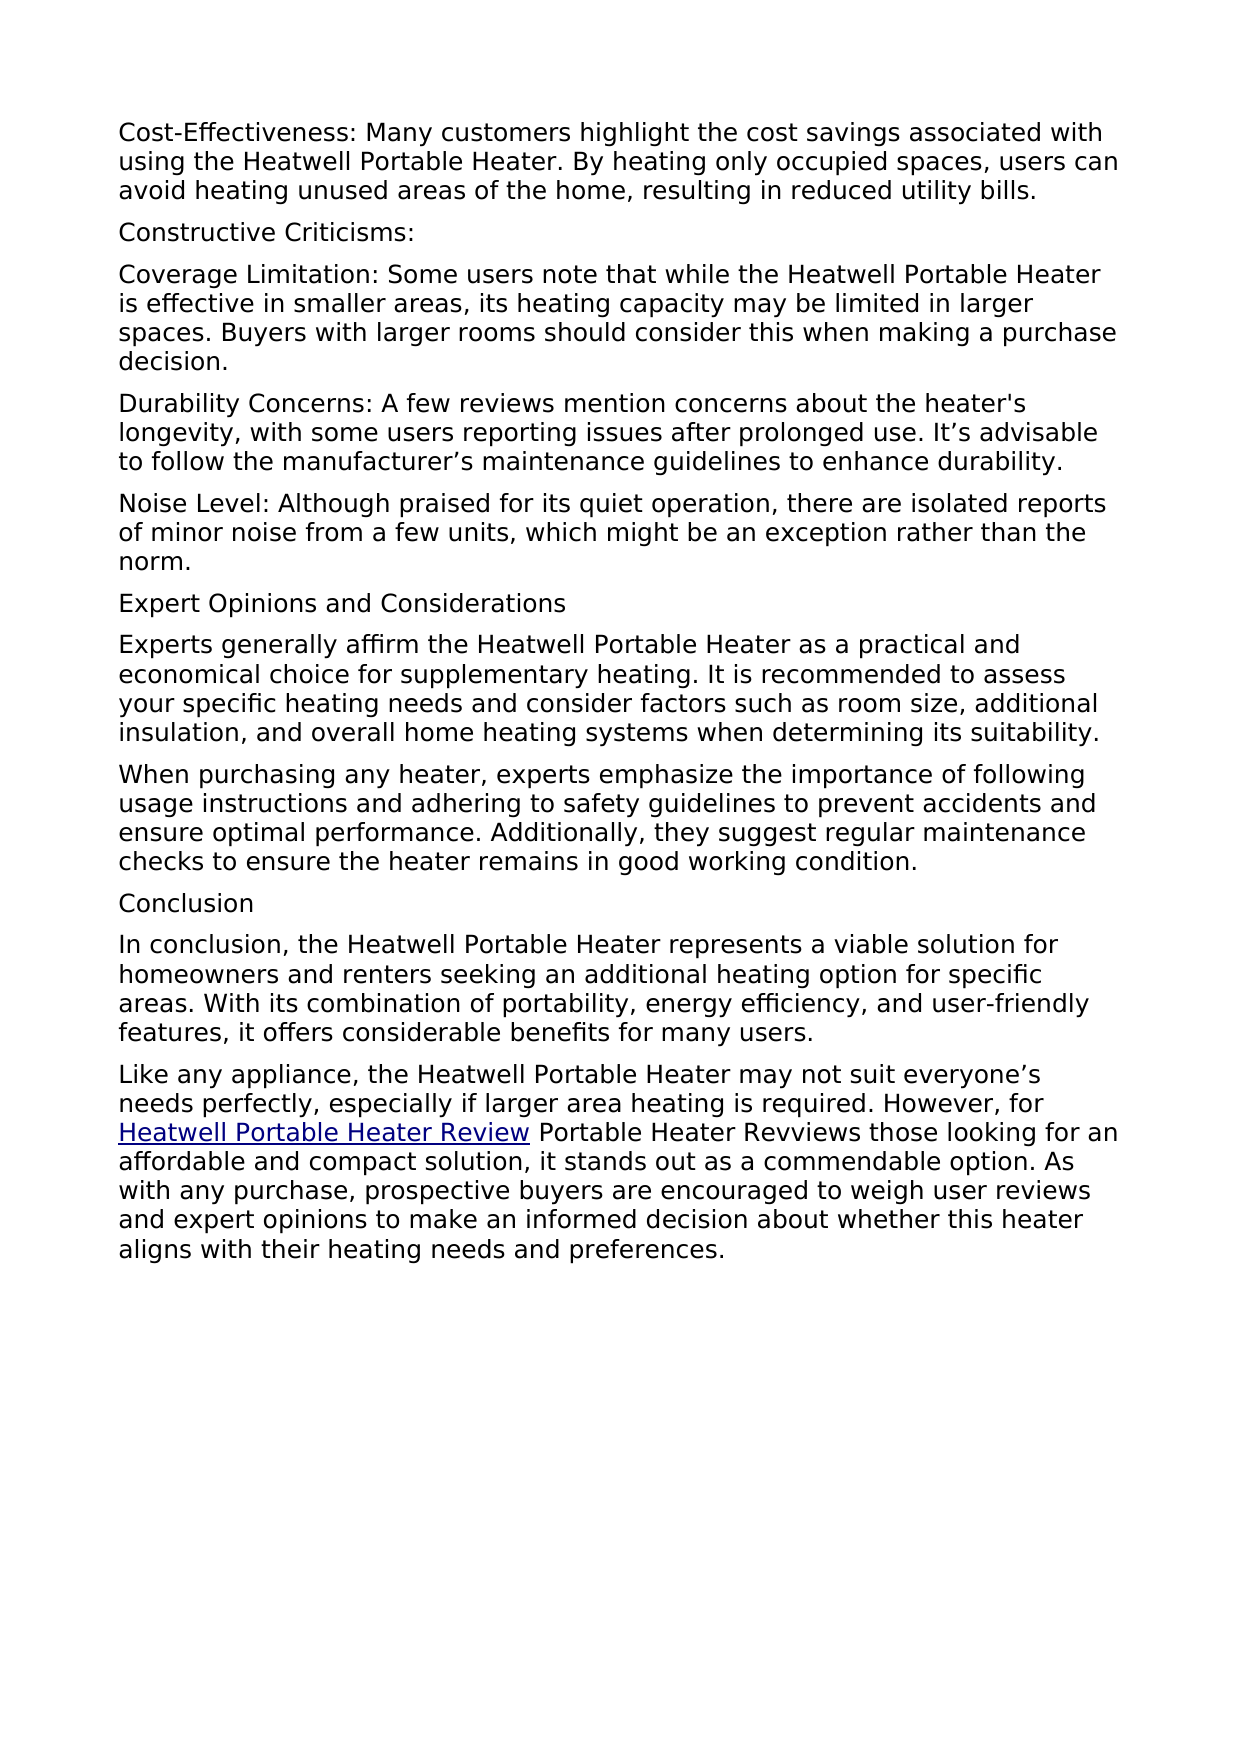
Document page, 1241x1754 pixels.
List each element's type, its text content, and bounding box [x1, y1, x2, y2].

text Expert Opinions and Considerations [118, 589, 1122, 618]
text Experts generally affirm the Heatwell Portable Heater as a practical and economical choice for supplementary heating. It is recommended to assess your specific heating needs and consider factors such as room size, additional insulation, and overall home heating systems when determining its suitability. [118, 631, 1122, 747]
text When purchasing any heater, experts emphasize the importance of following usage instructions and adhering to safety guidelines to prevent accidents and ensure optimal performance. Additionally, they suggest regular maintenance checks to ensure the heater remains in good working condition. [118, 760, 1122, 876]
text Constructive Criticisms: [118, 218, 1122, 247]
text Durability Concerns: A few reviews mention concerns about the heater's longevity, with some users reporting issues after prolonged use. It’s advisable to follow the manufacturer’s maintenance guidelines to enhance durability. [118, 389, 1122, 476]
text Coverage Limitation: Some users note that while the Heatwell Portable Heater is effective in smaller areas, its heating capacity may be limited in larger spaces. Buyers with larger rooms should consider this when making a purchase decision. [118, 260, 1122, 376]
text Cost-Effectiveness: Many customers highlight the cost savings associated with using the Heatwell Portable Heater. By heating only occupied spaces, users can avoid heating unused areas of the home, resulting in reduced utility bills. [118, 118, 1122, 206]
text In conclusion, the Heatwell Portable Heater represents a viable solution for homeowners and renters seeking an additional heating option for specific areas. With its combination of portability, energy efficiency, and user-friendly features, it offers considerable benefits for many users. [118, 931, 1122, 1047]
text Conclusion [118, 889, 1122, 918]
text Like any appliance, the Heatwell Portable Heater may not suit everyone’s needs perfectly, especially if larger area heating is required. However, for Heatwell Portable Heater Review Portable Heater Revviews those looking for an affordable and compact solution, it stands out as a commendable option. As with any purchase, prospective buyers are encouraged to weigh user reviews and expert opinions to make an informed decision about whether this heater aligns with their heating needs and preferences. [118, 1060, 1122, 1264]
text Noise Level: Although praised for its quiet operation, there are isolated reports of minor noise from a few units, which might be an exception rather than the norm. [118, 489, 1122, 576]
